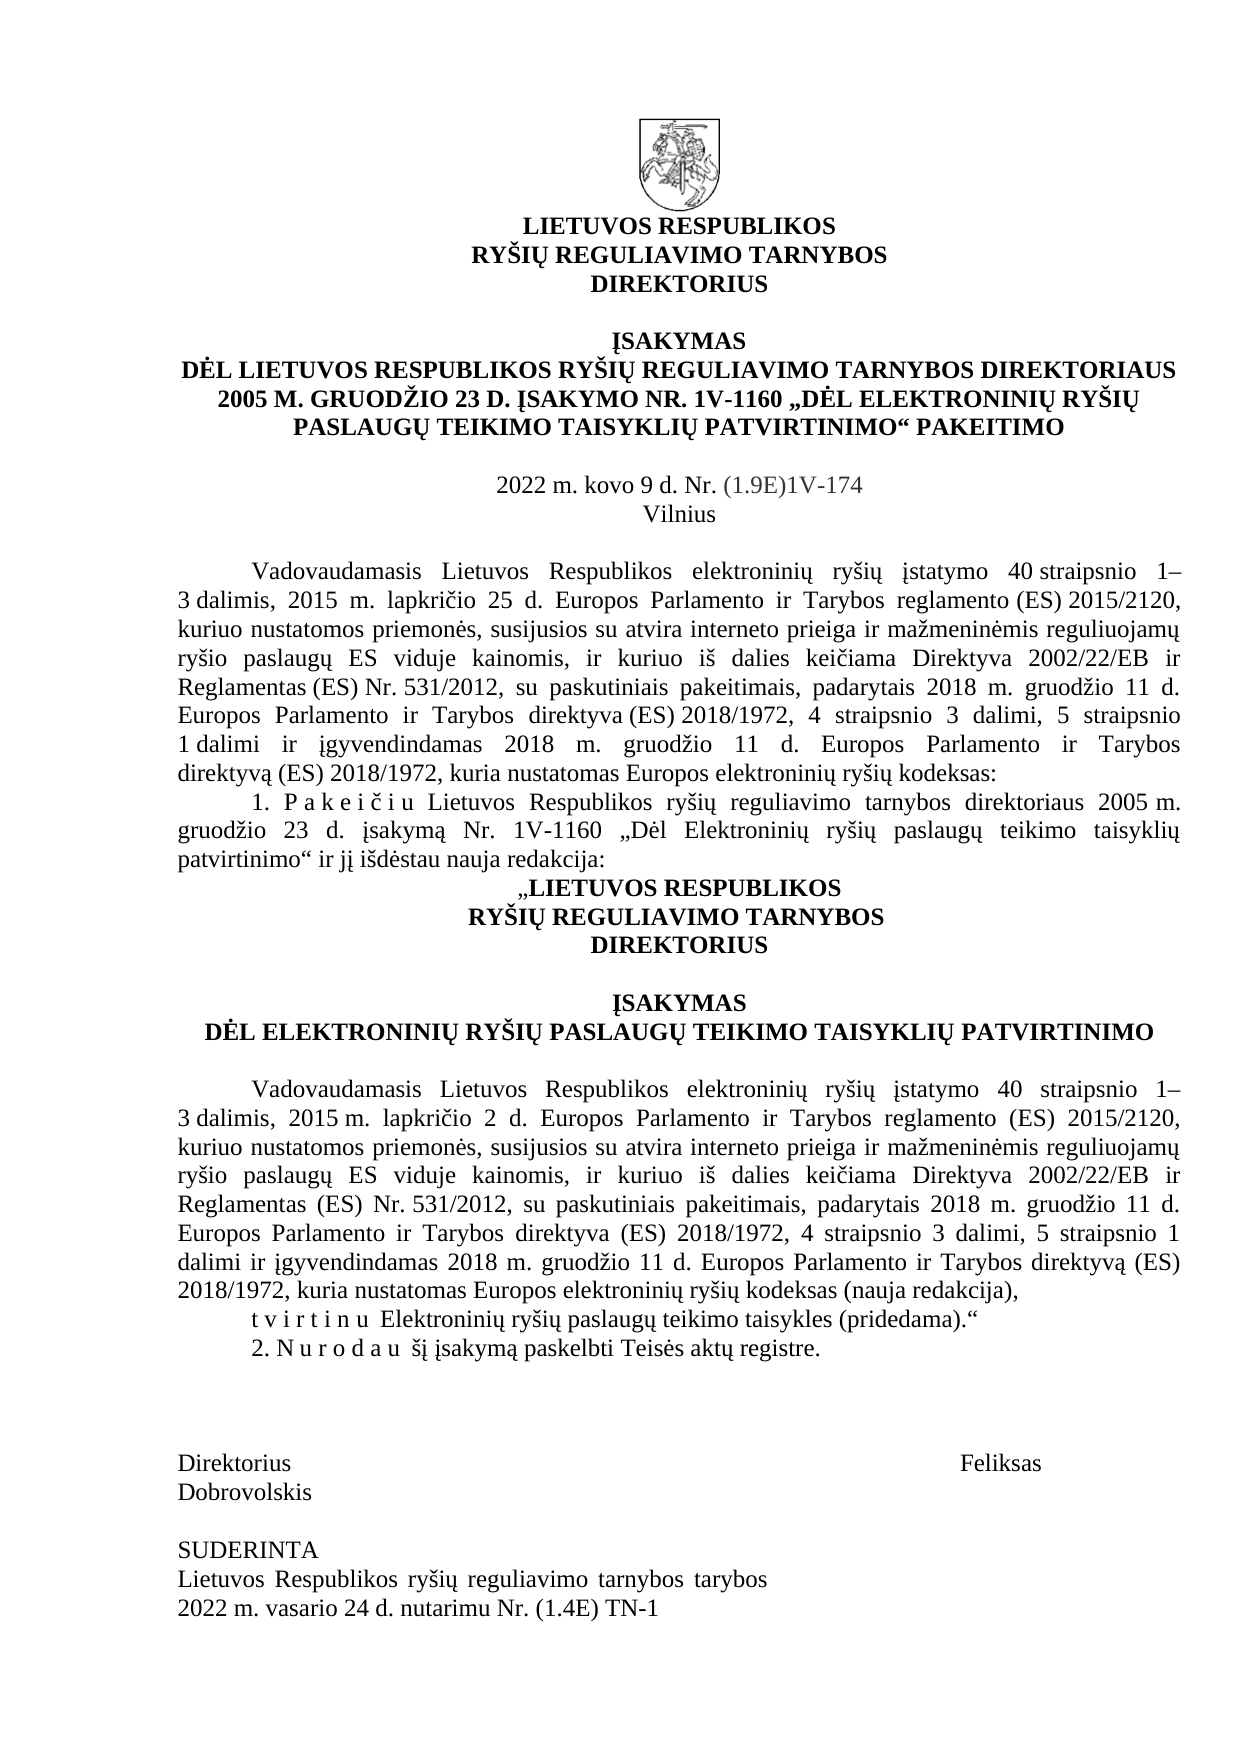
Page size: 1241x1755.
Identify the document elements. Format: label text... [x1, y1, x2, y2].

text ĮSAKYMAS [177, 988, 1181, 1017]
text 2. Nurodau šį įsakymą paskelbti Teisės aktų registre. [177, 1333, 1181, 1362]
text 1. Pakeičiu Lietuvos Respublikos ryšių reguliavimo tarnybos direktoriaus 2005 m. gruodžio 23 d. įsakymą Nr. 1V-1160 „Dėl Elektroninių ryšių paslaugų teikimo taisyklių patvirtinimo“ ir jį išdėstau nauja redakcija: [177, 787, 1181, 873]
text tvirtinu Elektroninių ryšių paslaugų teikimo taisykles (pridedama).“ [177, 1304, 1181, 1333]
text Vadovaudamasis Lietuvos Respublikos elektroninių ryšių įstatymo 40 straipsnio 1–3 dalimis, 2015 m. lapkričio 2 d. Europos Parlamento ir Tarybos reglamento (ES) 2015/2120, kuriuo nustatomos priemonės, susijusios su atvira interneto prieiga ir mažmeninėmis reguliuojamų ryšio paslaugų ES viduje kainomis, ir kuriuo iš dalies keičiama Direktyva 2002/22/EB ir Reglamentas (ES) Nr. 531/2012, su paskutiniais pakeitimais, padarytais 2018 m. gruodžio 11 d. Europos Parlamento ir Tarybos direktyva (ES) 2018/1972, 4 straipsnio 3 dalimi, 5 straipsnio 1 dalimi ir įgyvendindamas 2018 m. gruodžio 11 d. Europos Parlamento ir Tarybos direktyvą (ES) 2018/1972, kuria nustatomas Europos elektroninių ryšių kodeksas (nauja redakcija), [177, 1074, 1181, 1304]
text DIREKTORIUS [177, 931, 1181, 959]
text DIREKTORIUS [177, 269, 1181, 297]
text RYŠIŲ REGULIAVIMO TARNYBOS [177, 902, 1181, 931]
text DĖL LIETUVOS RESPUBLIKOS RYŠIŲ REGULIAVIMO TARNYBOS DIREKTORIAUS 2005 M. GRUODŽIO 23 D. ĮSAKYMO Nr. 1V-1160 „DĖL elektroninių ryšių paslaugų teikimo taisyklių PATVIRTINIMO“ PAKEITIMO [177, 355, 1181, 441]
text Vadovaudamasis Lietuvos Respublikos elektroninių ryšių įstatymo 40 straipsnio 1–3 dalimis, 2015 m. lapkričio 25 d. Europos Parlamento ir Tarybos reglamento (ES) 2015/2120, kuriuo nustatomos priemonės, susijusios su atvira interneto prieiga ir mažmeninėmis reguliuojamų ryšio paslaugų ES viduje kainomis, ir kuriuo iš dalies keičiama Direktyva 2002/22/EB ir Reglamentas (ES) Nr. 531/2012, su paskutiniais pakeitimais, padarytais 2018 m. gruodžio 11 d. Europos Parlamento ir Tarybos direktyva (ES) 2018/1972, 4 straipsnio 3 dalimi, 5 straipsnio 1 dalimi ir įgyvendindamas 2018 m. gruodžio 11 d. Europos Parlamento ir Tarybos direktyvą (ES) 2018/1972, kuria nustatomas Europos elektroninių ryšių kodeksas: [177, 556, 1181, 787]
text Lietuvos Respublikos ryšių reguliavimo tarnybos tarybos 2022 m. vasario 24 d. nutarimu Nr. (1.4E) TN-1 [177, 1564, 768, 1621]
text 2022 m. kovo 9 d. Nr. (1.9E)1V-174 [177, 470, 1181, 499]
text „LIETUVOS RESPUBLIKOS [177, 873, 1181, 902]
text SUDERINTA [177, 1535, 1181, 1564]
text Vilnius [177, 499, 1181, 527]
text LIETUVOS RESPUBLIKOS [177, 211, 1181, 240]
text ĮSAKYMAS [177, 326, 1181, 355]
text RYŠIŲ REGULIAVIMO TARNYBOS [177, 240, 1181, 269]
text DĖL elektroninių ryšių paslaugų teikimo taisyklių PATVIRTINIMO [177, 1017, 1181, 1046]
text Direktorius Feliksas Dobrovolskis [177, 1448, 1181, 1506]
